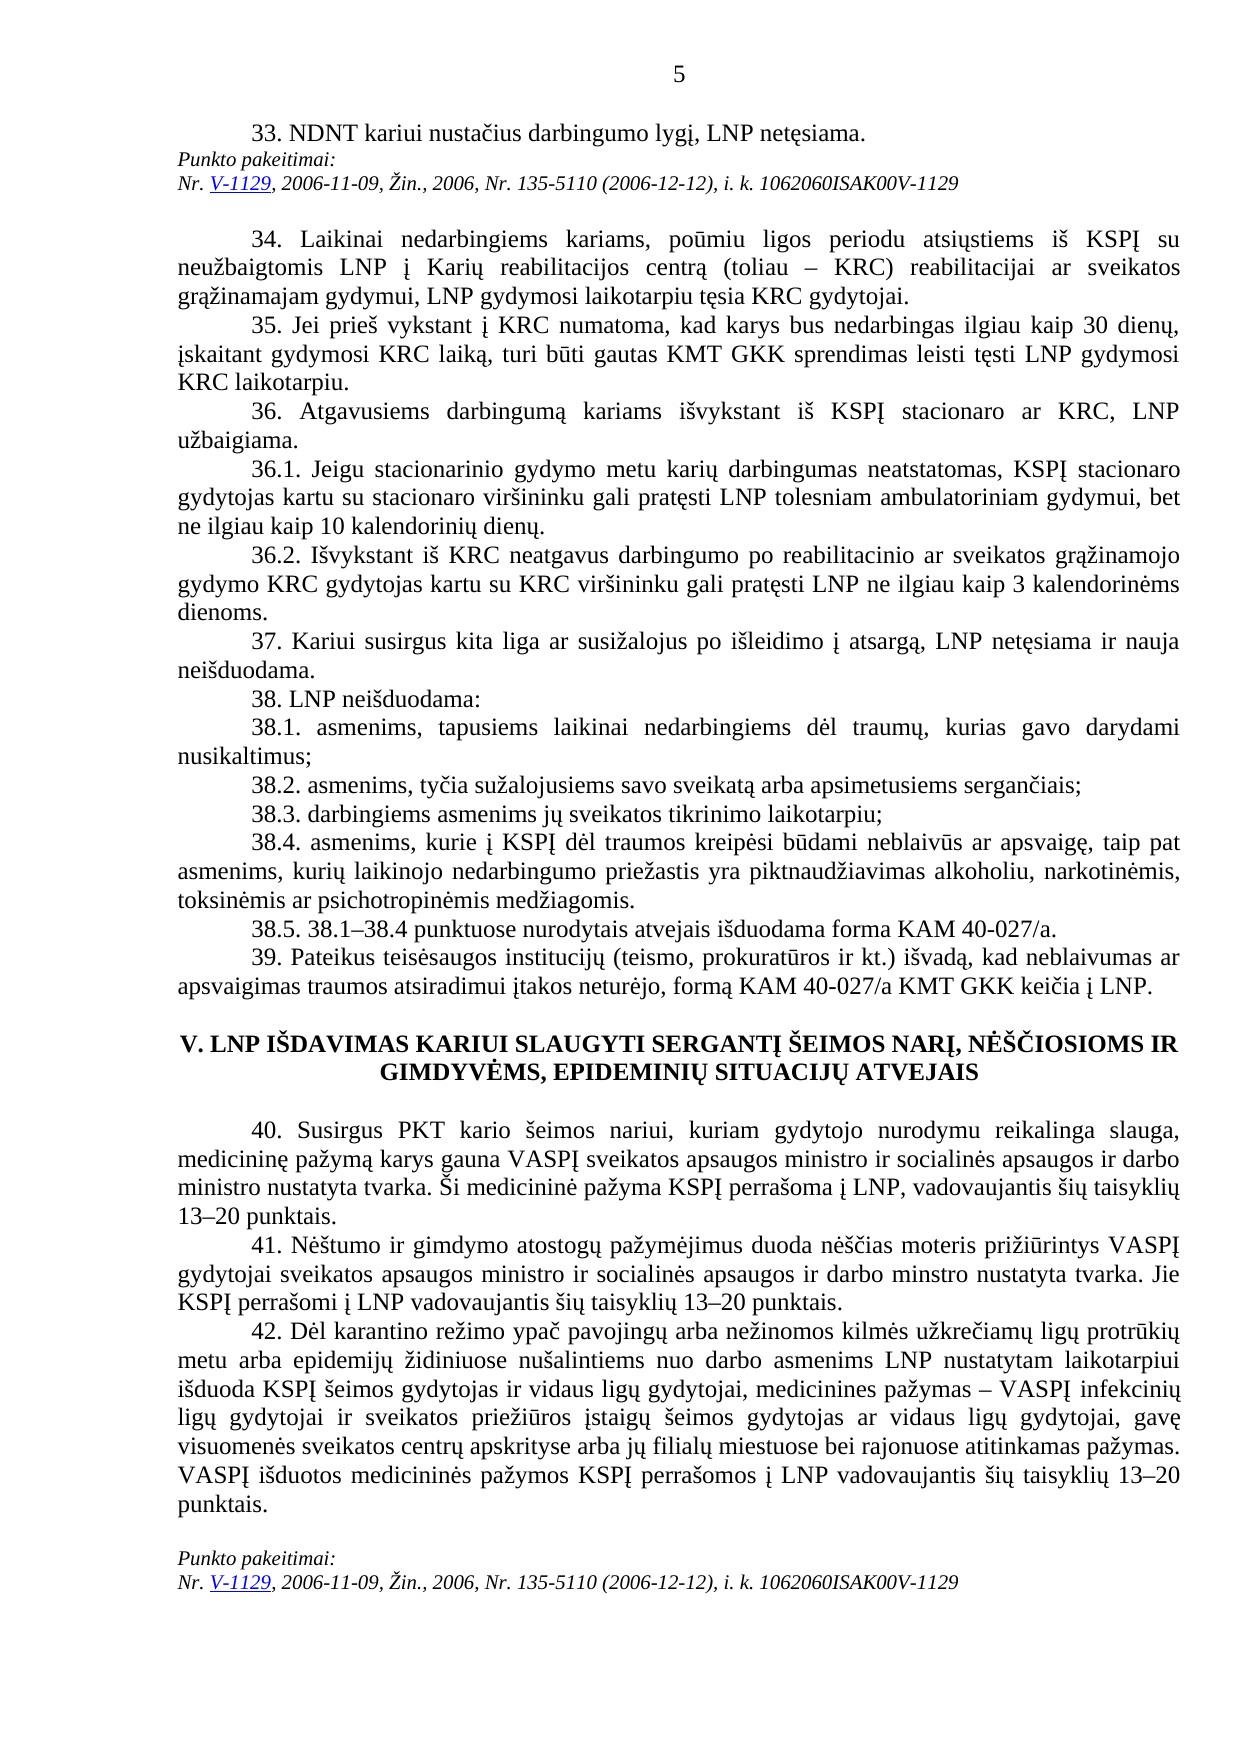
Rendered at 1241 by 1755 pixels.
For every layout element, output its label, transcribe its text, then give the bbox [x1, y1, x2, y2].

text 36.2. Išvykstant iš KRC neatgavus darbingumo po reabilitacinio ar sveikatos grąžinamojo gydymo KRC gydytojas kartu su KRC viršininku gali pratęsti LNP ne ilgiau kaip 3 kalendorinėms dienoms. [177, 540, 1181, 626]
text Punkto pakeitimai: [177, 147, 1181, 171]
text 41. Nėštumo ir gimdymo atostogų pažymėjimus duoda nėščias moteris prižiūrintys VASPĮ gydytojai sveikatos apsaugos ministro ir socialinės apsaugos ir darbo minstro nustatyta tvarka. Jie KSPĮ perrašomi į LNP vadovaujantis šių taisyklių 13–20 punktais. [177, 1230, 1181, 1316]
text 35. Jei prieš vykstant į KRC numatoma, kad karys bus nedarbingas ilgiau kaip 30 dienų, įskaitant gydymosi KRC laiką, turi būti gautas KMT GKK sprendimas leisti tęsti LNP gydymosi KRC laikotarpiu. [177, 310, 1181, 396]
text V. LNP IŠDAVIMAS KARIUI SLAUGYTI SERGANTĮ ŠEIMOS NARĮ, NĖŠČIOSIOMS IR GIMDYVĖMS, EPIDEMINIŲ SITUACIJŲ ATVEJAIS [177, 1029, 1181, 1086]
text 42. Dėl karantino režimo ypač pavojingų arba nežinomos kilmės užkrečiamų ligų protrūkių metu arba epidemijų židiniuose nušalintiems nuo darbo asmenims LNP nustatytam laikotarpiui išduoda KSPĮ šeimos gydytojas ir vidaus ligų gydytojai, medicinines pažymas – VASPĮ infekcinių ligų gydytojai ir sveikatos priežiūros įstaigų šeimos gydytojas ar vidaus ligų gydytojai, gavę visuomenės sveikatos centrų apskrityse arba jų filialų miestuose bei rajonuose atitinkamas pažymas. VASPĮ išduotos medicininės pažymos KSPĮ perrašomos į LNP vadovaujantis šių taisyklių 13–20 punktais. [177, 1316, 1181, 1517]
text 33. NDNT kariui nustačius darbingumo lygį, LNP netęsiama. [177, 118, 1181, 147]
text Nr. V-1129, 2006-11-09, Žin., 2006, Nr. 135-5110 (2006-12-12), i. k. 1062060ISAK00V-1129 [177, 1570, 1181, 1594]
text 39. Pateikus teisėsaugos institucijų (teismo, prokuratūros ir kt.) išvadą, kad neblaivumas ar apsvaigimas traumos atsiradimui įtakos neturėjo, formą KAM 40-027/a KMT GKK keičia į LNP. [177, 942, 1181, 1000]
text 38.2. asmenims, tyčia sužalojusiems savo sveikatą arba apsimetusiems sergančiais; [177, 770, 1181, 799]
text 38. LNP neišduodama: [177, 684, 1181, 712]
text 38.3. darbingiems asmenims jų sveikatos tikrinimo laikotarpiu; [177, 799, 1181, 827]
text 37. Kariui susirgus kita liga ar susižalojus po išleidimo į atsargą, LNP netęsiama ir nauja neišduodama. [177, 626, 1181, 684]
text 38.1. asmenims, tapusiems laikinai nedarbingiems dėl traumų, kurias gavo darydami nusikaltimus; [177, 712, 1181, 770]
text 38.5. 38.1–38.4 punktuose nurodytais atvejais išduodama forma KAM 40-027/a. [177, 914, 1181, 942]
text 36.1. Jeigu stacionarinio gydymo metu karių darbingumas neatstatomas, KSPĮ stacionaro gydytojas kartu su stacionaro viršininku gali pratęsti LNP tolesniam ambulatoriniam gydymui, bet ne ilgiau kaip 10 kalendorinių dienų. [177, 454, 1181, 540]
text 40. Susirgus PKT kario šeimos nariui, kuriam gydytojo nurodymu reikalinga slauga, medicininę pažymą karys gauna VASPĮ sveikatos apsaugos ministro ir socialinės apsaugos ir darbo ministro nustatyta tvarka. Ši medicininė pažyma KSPĮ perrašoma į LNP, vadovaujantis šių taisyklių 13–20 punktais. [177, 1115, 1181, 1230]
text 34. Laikinai nedarbingiems kariams, poūmiu ligos periodu atsiųstiems iš KSPĮ su neužbaigtomis LNP į Karių reabilitacijos centrą (toliau – KRC) reabilitacijai ar sveikatos grąžinamajam gydymui, LNP gydymosi laikotarpiu tęsia KRC gydytojai. [177, 224, 1181, 310]
text 36. Atgavusiems darbingumą kariams išvykstant iš KSPĮ stacionaro ar KRC, LNP užbaigiama. [177, 396, 1181, 454]
text Punkto pakeitimai: [177, 1546, 1181, 1570]
text 38.4. asmenims, kurie į KSPĮ dėl traumos kreipėsi būdami neblaivūs ar apsvaigę, taip pat asmenims, kurių laikinojo nedarbingumo priežastis yra piktnaudžiavimas alkoholiu, narkotinėmis, toksinėmis ar psichotropinėmis medžiagomis. [177, 827, 1181, 914]
text Nr. V-1129, 2006-11-09, Žin., 2006, Nr. 135-5110 (2006-12-12), i. k. 1062060ISAK00V-1129 [177, 171, 1181, 195]
